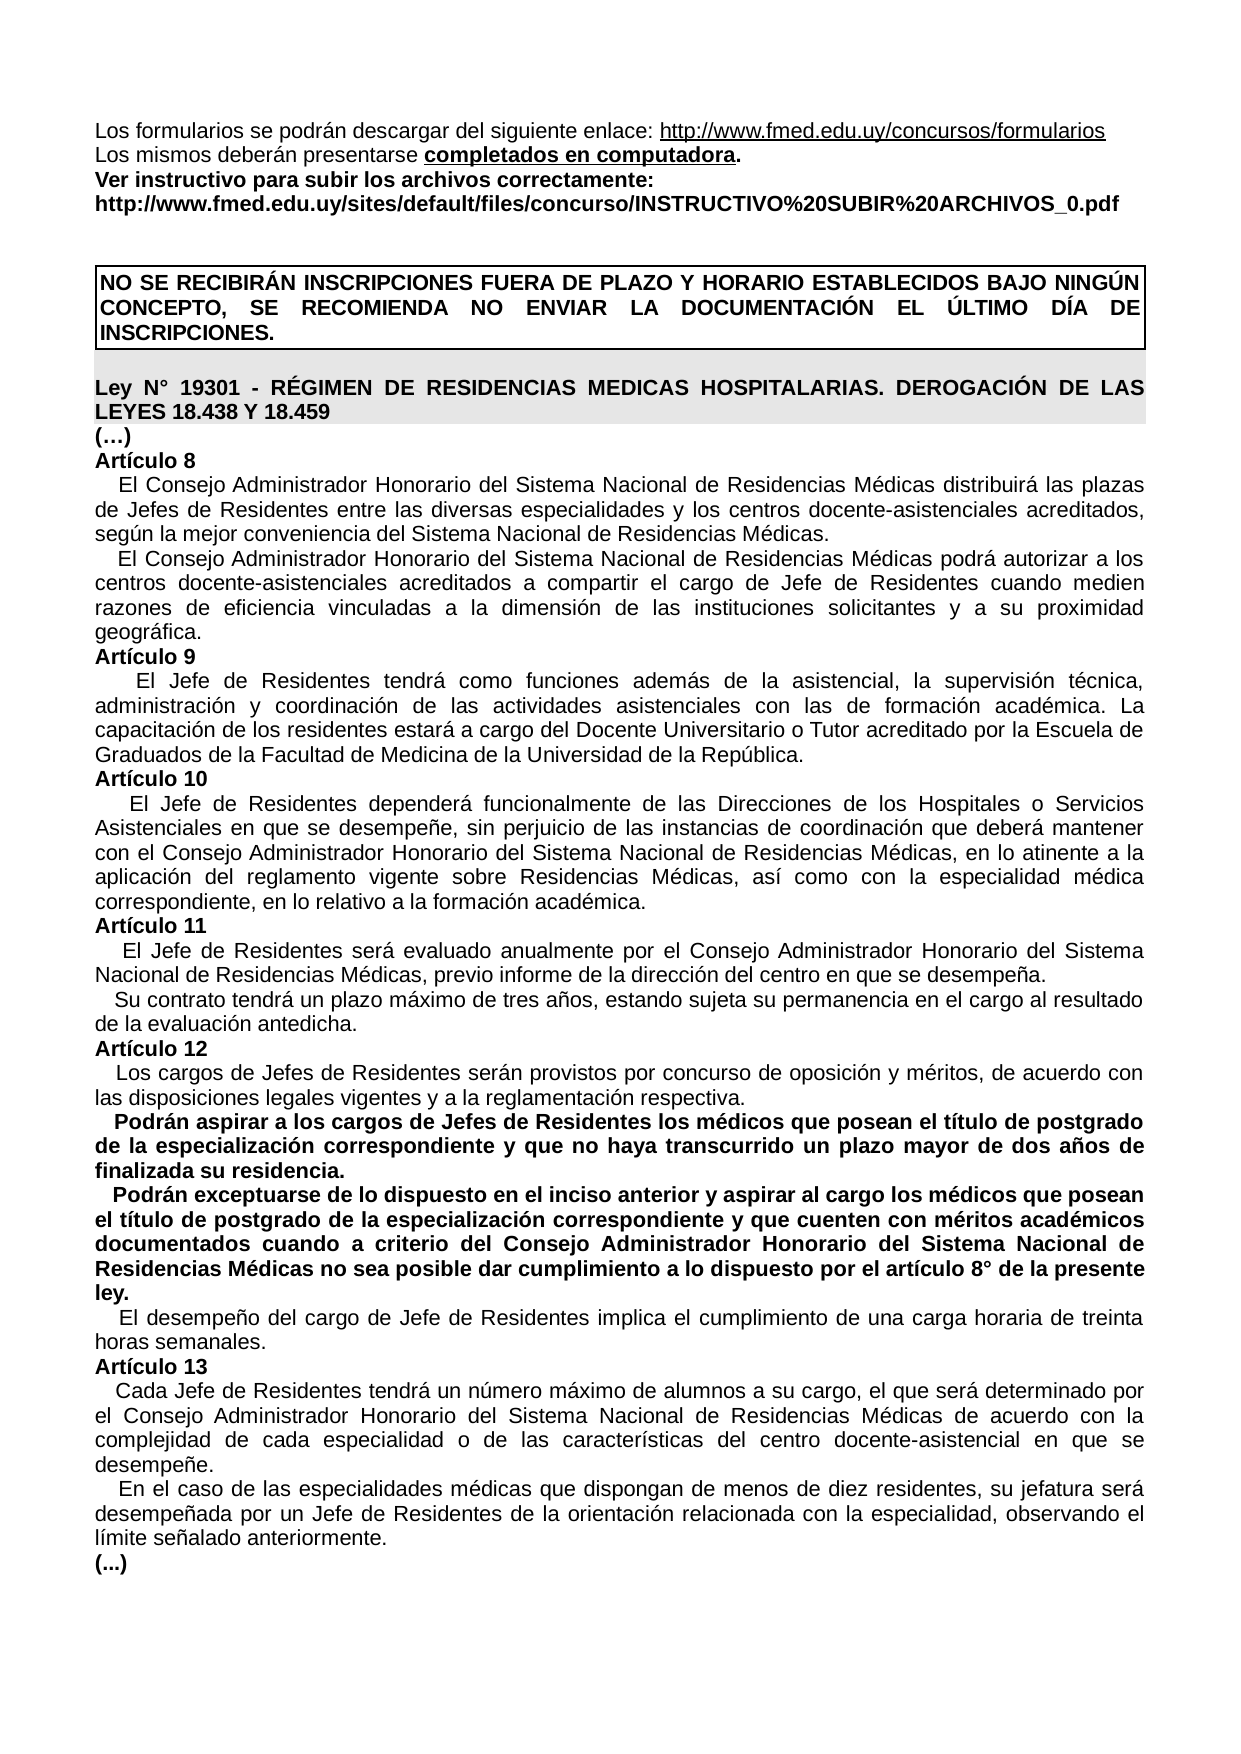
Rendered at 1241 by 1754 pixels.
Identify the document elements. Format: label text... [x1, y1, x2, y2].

text Los cargos de Jefes de Residentes serán provistos por concurso de oposición y méritos, de acuerdo con las disposiciones legales vigentes y a la reglamentación respectiva. [94, 1060, 1146, 1109]
text El Consejo Administrador Honorario del Sistema Nacional de Residencias Médicas podrá autorizar a los centros docente-asistenciales acreditados a compartir el cargo de Jefe de Residentes cuando medien razones de eficiencia vinculadas a la dimensión de las instituciones solicitantes y a su proximidad geográfica. [94, 546, 1146, 644]
text Los mismos deberán presentarse completados en computadora. [94, 143, 1146, 167]
text Artículo 9 [94, 644, 1146, 669]
text El desempeño del cargo de Jefe de Residentes implica el cumplimiento de una carga horaria de treinta horas semanales. [94, 1305, 1146, 1354]
text El Consejo Administrador Honorario del Sistema Nacional de Residencias Médicas distribuirá las plazas de Jefes de Residentes entre las diversas especialidades y los centros docente-asistenciales acreditados, según la mejor conveniencia del Sistema Nacional de Residencias Médicas. [94, 473, 1146, 546]
text Artículo 10 [94, 767, 1146, 791]
text Artículo 11 [94, 913, 1146, 938]
text (…) [94, 424, 1146, 448]
text Los formularios se podrán descargar del siguiente enlace: http://www.fmed.edu.uy/concursos/formularios [94, 118, 1146, 143]
text Podrán exceptuarse de lo dispuesto en el inciso anterior y aspirar al cargo los médicos que posean el título de postgrado de la especialización correspondiente y que cuenten con méritos académicos documentados cuando a criterio del Consejo Administrador Honorario del Sistema Nacional de Residencias Médicas no sea posible dar cumplimiento a lo dispuesto por el artículo 8° de la presente ley. [94, 1183, 1146, 1305]
text (...) [94, 1550, 1146, 1574]
text El Jefe de Residentes será evaluado anualmente por el Consejo Administrador Honorario del Sistema Nacional de Residencias Médicas, previo informe de la dirección del centro en que se desempeña. [94, 938, 1146, 987]
text Su contrato tendrá un plazo máximo de tres años, estando sujeta su permanencia en el cargo al resultado de la evaluación antedicha. [94, 987, 1146, 1036]
text Artículo 8 [94, 448, 1146, 473]
text Artículo 13 [94, 1354, 1146, 1379]
text Cada Jefe de Residentes tendrá un número máximo de alumnos a su cargo, el que será determinado por el Consejo Administrador Honorario del Sistema Nacional de Residencias Médicas de acuerdo con la complejidad de cada especialidad o de las características del centro docente-asistencial en que se desempeñe. [94, 1379, 1146, 1477]
text Artículo 12 [94, 1036, 1146, 1060]
text El Jefe de Residentes tendrá como funciones además de la asistencial, la supervisión técnica, administración y coordinación de las actividades asistenciales con las de formación académica. La capacitación de los residentes estará a cargo del Docente Universitario o Tutor acreditado por la Escuela de Graduados de la Facultad de Medicina de la Universidad de la República. [94, 669, 1146, 767]
text Ley N° 19301 - RÉGIMEN DE RESIDENCIAS MEDICAS HOSPITALARIAS. DEROGACIÓN DE LAS LEYES 18.438 Y 18.459 [94, 375, 1146, 424]
text En el caso de las especialidades médicas que dispongan de menos de diez residentes, su jefatura será desempeñada por un Jefe de Residentes de la orientación relacionada con la especialidad, observando el límite señalado anteriormente. [94, 1477, 1146, 1550]
text Podrán aspirar a los cargos de Jefes de Residentes los médicos que posean el título de postgrado de la especialización correspondiente y que no haya transcurrido un plazo mayor de dos años de finalizada su residencia. [94, 1109, 1146, 1183]
text Ver instructivo para subir los archivos correctamente: http://www.fmed.edu.uy/sites/default/files/concurso/INSTRUCTIVO%20SUBIR%20ARCHIVOS_0.pdf [94, 167, 1146, 216]
text El Jefe de Residentes dependerá funcionalmente de las Direcciones de los Hospitales o Servicios Asistenciales en que se desempeñe, sin perjuicio de las instancias de coordinación que deberá mantener con el Consejo Administrador Honorario del Sistema Nacional de Residencias Médicas, en lo atinente a la aplicación del reglamento vigente sobre Residencias Médicas, así como con la especialidad médica correspondiente, en lo relativo a la formación académica. [94, 791, 1146, 913]
text NO SE RECIBIRÁN INSCRIPCIONES FUERA DE PLAZO Y HORARIO ESTABLECIDOS BAJO NINGÚN CONCEPTO, SE RECOMIENDA NO ENVIAR LA DOCUMENTACIÓN EL ÚLTIMO DÍA DE INSCRIPCIONES. [97, 267, 1144, 348]
